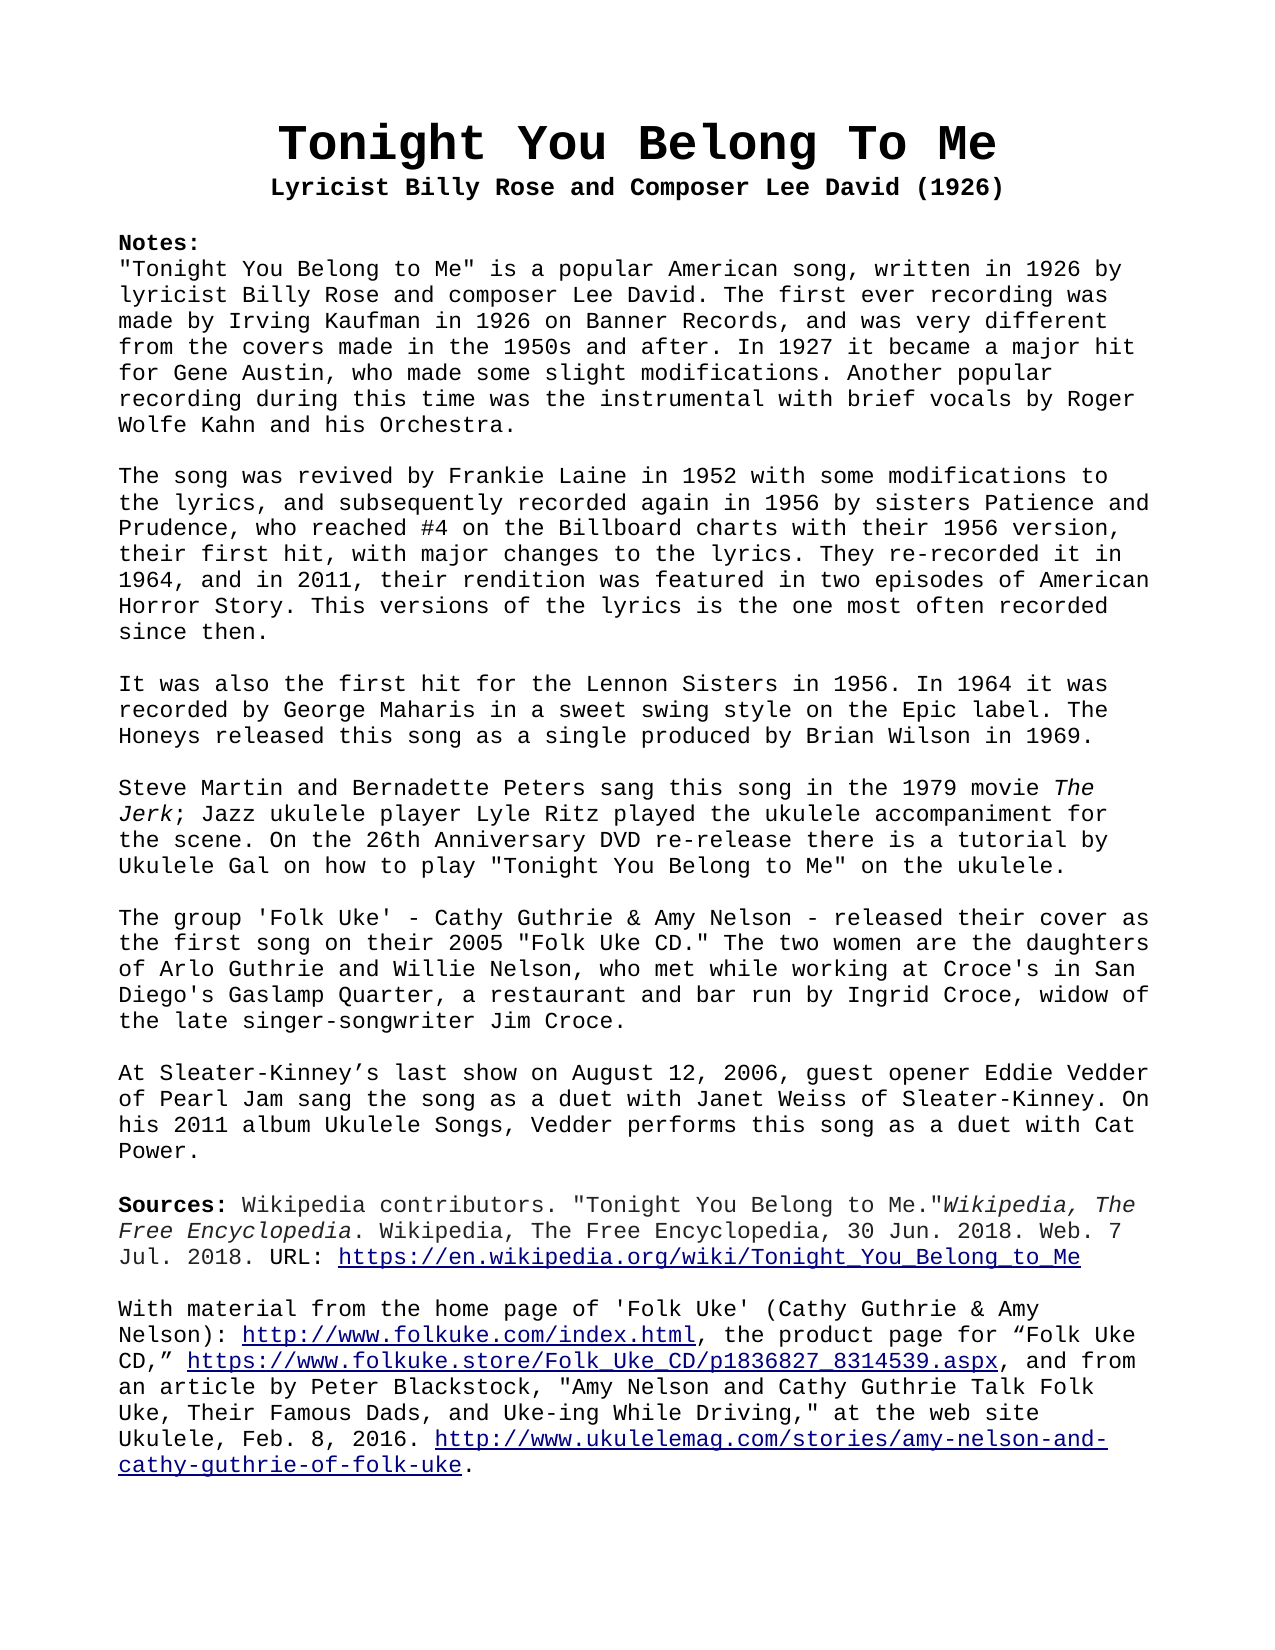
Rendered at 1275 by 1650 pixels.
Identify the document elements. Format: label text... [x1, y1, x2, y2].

text Notes: [118, 231, 1157, 257]
text Steve Martin and Bernadette Peters sang this song in the 1979 movie The Jerk; Jazz ukulele player Lyle Ritz played the ukulele accompaniment for the scene. On the 26th Anniversary DVD re-release there is a tutorial by Ukulele Gal on how to play "Tonight You Belong to Me" on the ukulele. [118, 776, 1157, 880]
text With material from the home page of 'Folk Uke' (Cathy Guthrie & Amy Nelson): http://www.folkuke.com/index.html, the product page for “Folk Uke CD,” https://www.folkuke.store/Folk_Uke_CD/p1836827_8314539.aspx, and from an article by Peter Blackstock, "Amy Nelson and Cathy Guthrie Talk Folk Uke, Their Famous Dads, and Uke-ing While Driving," at the web site Ukulele, Feb. 8, 2016. http://www.ukulelemag.com/stories/amy-nelson-and-cathy-guthrie-of-folk-uke. [118, 1297, 1157, 1479]
text Sources: Wikipedia contributors. "Tonight You Belong to Me."Wikipedia, The Free Encyclopedia. Wikipedia, The Free Encyclopedia, 30 Jun. 2018. Web. 7 Jul. 2018. URL: https://en.wikipedia.org/wiki/Tonight_You_Belong_to_Me [118, 1193, 1157, 1271]
text Tonight You Belong To Me [118, 118, 1157, 175]
text It was also the first hit for the Lennon Sisters in 1956. In 1964 it was recorded by George Maharis in a sweet swing style on the Epic label. The Honeys released this song as a single produced by Brian Wilson in 1969. [118, 672, 1157, 750]
text The song was revived by Frankie Laine in 1952 with some modifications to the lyrics, and subsequently recorded again in 1956 by sisters Patience and Prudence, who reached #4 on the Billboard charts with their 1956 version, their first hit, with major changes to the lyrics. They re-recorded it in 1964, and in 2011, their rendition was featured in two episodes of American Horror Story. This versions of the lyrics is the one most often recorded since then. [118, 465, 1157, 646]
text Lyricist Billy Rose and Composer Lee David (1926) [118, 175, 1157, 203]
text "Tonight You Belong to Me" is a popular American song, written in 1926 by lyricist Billy Rose and composer Lee David. The first ever recording was made by Irving Kaufman in 1926 on Banner Records, and was very different from the covers made in the 1950s and after. In 1927 it became a major hit for Gene Austin, who made some slight modifications. Another popular recording during this time was the instrumental with brief vocals by Roger Wolfe Kahn and his Orchestra. [118, 257, 1157, 439]
text At Sleater-Kinney’s last show on August 12, 2006, guest opener Eddie Vedder of Pearl Jam sang the song as a duet with Janet Weiss of Sleater-Kinney. On his 2011 album Ukulele Songs, Vedder performs this song as a duet with Cat Power. [118, 1061, 1157, 1165]
text The group 'Folk Uke' - Cathy Guthrie & Amy Nelson - released their cover as the first song on their 2005 "Folk Uke CD." The two women are the daughters of Arlo Guthrie and Willie Nelson, who met while working at Croce's in San Diego's Gaslamp Quarter, a restaurant and bar run by Ingrid Croce, widow of the late singer-songwriter Jim Croce. [118, 906, 1157, 1036]
